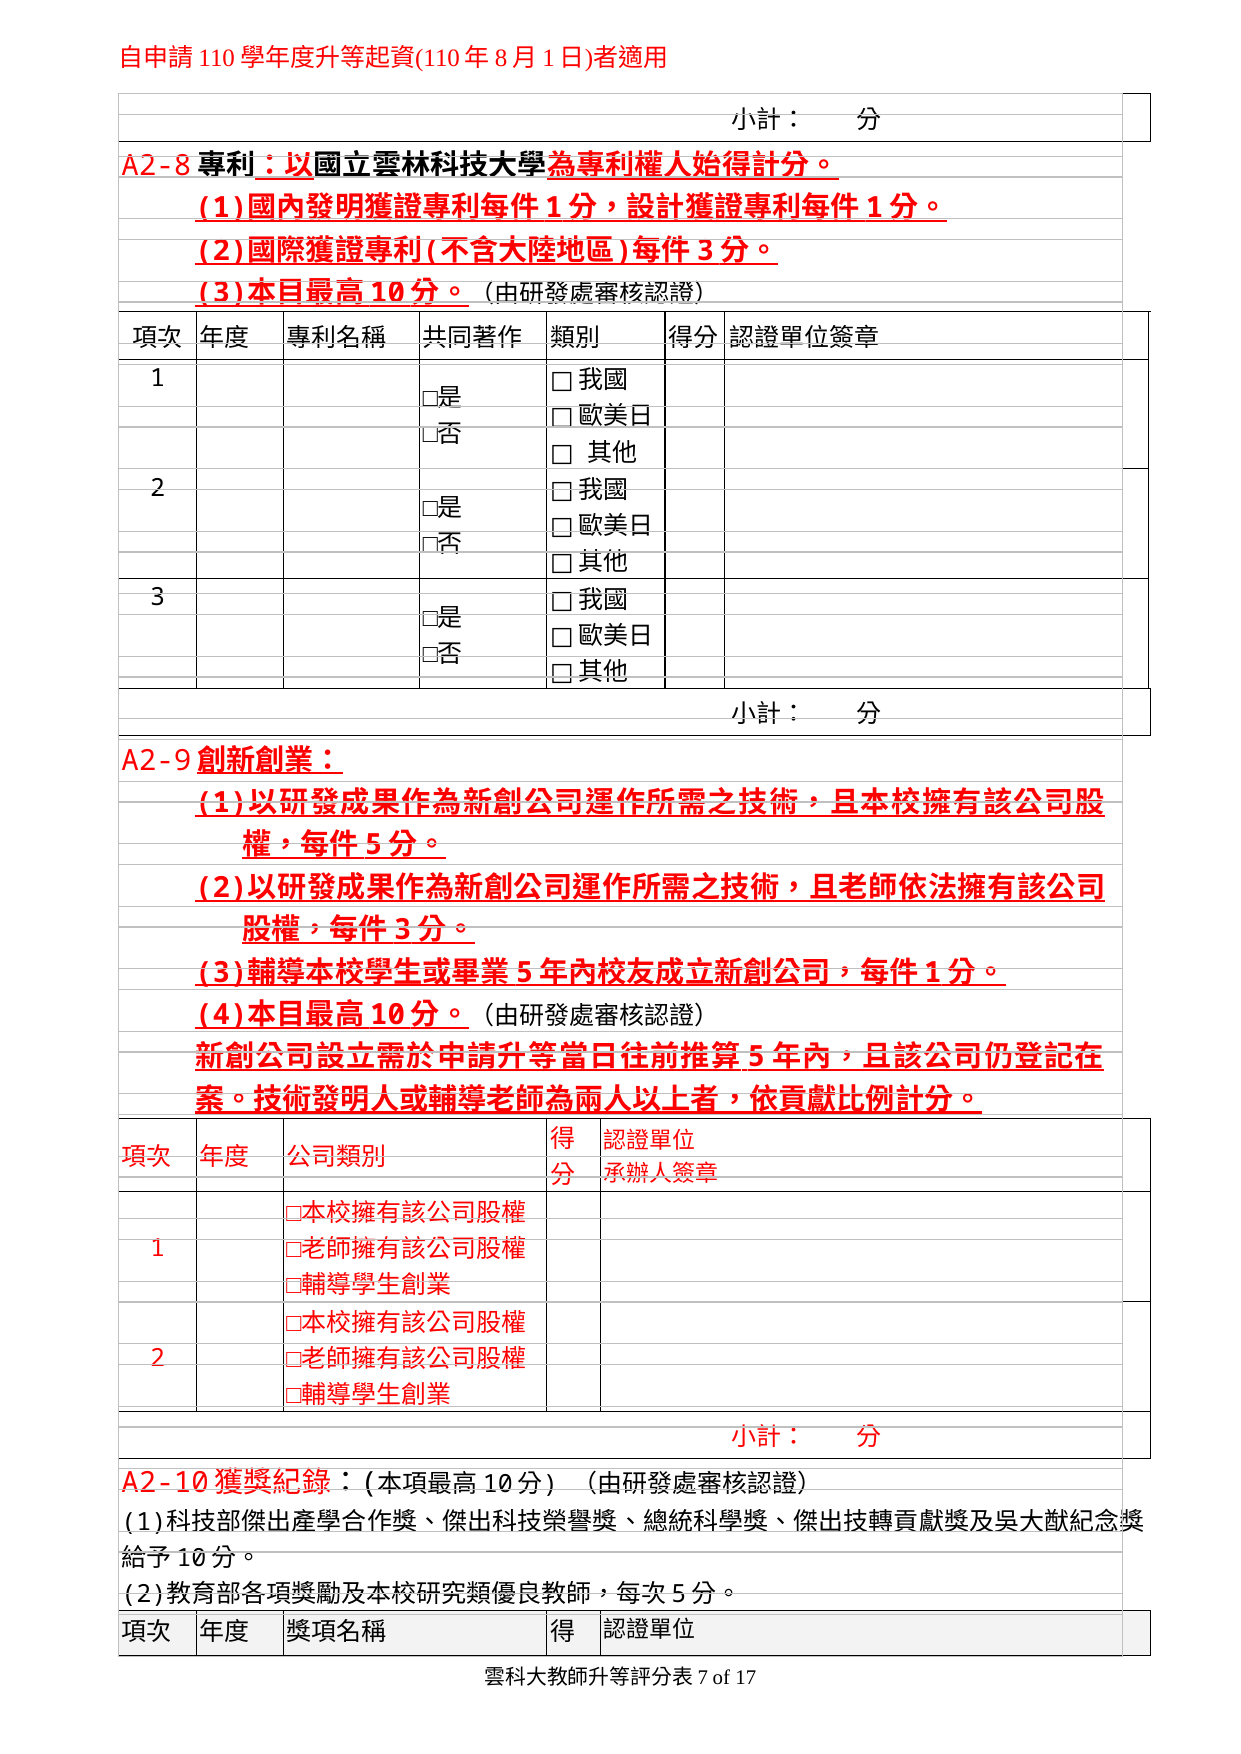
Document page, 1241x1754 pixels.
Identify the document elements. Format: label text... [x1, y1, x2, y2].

table_cell 認證單位簽章 [725, 344, 1122, 358]
table_cell [1123, 360, 1148, 468]
table_cell 我國 歐美日 其他 [554, 519, 570, 531]
table_cell 2 [119, 532, 196, 551]
table_cell A2-9創新創業： (1)以研發成果作為新創公司運作所需之技術，且本校擁有該公司股權，每件5分。 (2)以研發成果作為新創公司運作所需之技術，且老師依法擁有該公司股權，每件3分。 (3)輔導本校學生或畢業5年內校友成立新創公司，每件1分。 (4)本目最高10分。（由研發處審核認證） 新創公司設立需於申請升等當日往前推算5年內，且該公司仍登記在案。技術發明人或輔導老師為兩人以上者，依貢獻比例計分。 [119, 969, 1122, 989]
table_cell A2-10獲獎紀錄：(本項最高10分) （由研發處審核認證） (1)科技部傑出產學合作獎、傑出科技榮譽獎、總統科學獎、傑出技轉貢獻獎及吳大猷紀念獎給予10分。 (2)教育部各項獎勵及本校研究類優良教師，每次5分。 [320, 1469, 1122, 1489]
table_cell 類別 [547, 312, 664, 343]
table_cell 獎項名稱 [284, 1615, 546, 1655]
table_cell [197, 490, 283, 531]
table_cell 小計： 分 [119, 115, 1122, 141]
table_cell [197, 407, 283, 426]
table_cell [197, 360, 283, 364]
table_cell [666, 532, 724, 551]
table_cell [197, 1282, 283, 1301]
table_cell A2-8專利：以國立雲林科技大學為專利權人始得計分。 (1)國內發明獲證專利每件1分，設計獲證專利每件1分。 (2)國際獲證專利(不含大陸地區)每件3分。 (3)本目最高10分。（由研發處審核認證） [119, 240, 1122, 281]
table_cell [197, 1344, 283, 1364]
table_cell 認證單位簽章 [1123, 312, 1148, 358]
table_cell 年度 [197, 1178, 283, 1191]
table_cell [725, 678, 1122, 688]
table_cell □是 □否 [423, 392, 436, 405]
table_cell □是 □否 [420, 490, 546, 531]
table_cell 2 [119, 1344, 196, 1364]
table_cell [601, 1344, 1122, 1364]
table_cell [1123, 1412, 1150, 1458]
table_cell □是 □否 [420, 360, 546, 364]
table_cell 1 [119, 365, 196, 406]
table_cell A2-10獲獎紀錄：(本項最高10分) （由研發處審核認證） (1)科技部傑出產學合作獎、傑出科技榮譽獎、總統科學獎、傑出技轉貢獻獎及吳大猷紀念獎給予10分。 (2)教育部各項獎勵及本校研究類優良教師，每次5分。 [119, 1532, 1122, 1551]
table_cell A2-8專利：以國立雲林科技大學為專利權人始得計分。 (1)國內發明獲證專利每件1分，設計獲證專利每件1分。 (2)國際獲證專利(不含大陸地區)每件3分。 (3)本目最高10分。（由研發處審核認證） [119, 303, 1122, 311]
table_cell 得分 [547, 1119, 600, 1156]
table_cell [547, 1240, 600, 1281]
table_cell 我國 歐美日 其他 [547, 579, 664, 593]
table_cell [119, 407, 196, 426]
table_cell A2-9創新創業： (1)以研發成果作為新創公司運作所需之技術，且本校擁有該公司股權，每件5分。 (2)以研發成果作為新創公司運作所需之技術，且老師依法擁有該公司股權，每件3分。 (3)輔導本校學生或畢業5年內校友成立新創公司，每件1分。 (4)本目最高10分。（由研發處審核認證） 新創公司設立需於申請升等當日往前推算5年內，且該公司仍登記在案。技術發明人或輔導老師為兩人以上者，依貢獻比例計分。 [119, 990, 1122, 1031]
table_cell 認證單位 承辦人簽章 [601, 1119, 1122, 1156]
table_cell 認證單位 承辦人簽章 [601, 1157, 1122, 1176]
table_cell 我國 歐美日 其他 [547, 678, 664, 688]
table_cell □是 □否 [423, 538, 436, 551]
table_cell □是 □否 [420, 428, 546, 468]
table_cell A2-10獲獎紀錄：(本項最高10分) （由研發處審核認證） (1)科技部傑出產學合作獎、傑出科技榮譽獎、總統科學獎、傑出技轉貢獻獎及吳大猷紀念獎給予10分。 (2)教育部各項獎勵及本校研究類優良教師，每次5分。 [119, 1553, 1122, 1593]
table_cell [197, 1303, 283, 1343]
table_cell [666, 428, 724, 468]
table_cell □是 □否 [420, 365, 546, 406]
table_cell [119, 1192, 196, 1218]
table_cell □本校擁有該公司股權 □老師擁有該公司股權 □輔導學生創業 [284, 1240, 546, 1281]
table_cell [119, 1282, 196, 1301]
table_cell A2-10獲獎紀錄：(本項最高10分) （由研發處審核認證） (1)科技部傑出產學合作獎、傑出科技榮譽獎、總統科學獎、傑出技轉貢獻獎及吳大猷紀念獎給予10分。 (2)教育部各項獎勵及本校研究類優良教師，每次5分。 [119, 1459, 1122, 1468]
table_cell 專利名稱 [284, 344, 419, 358]
table_cell 年度 [197, 1615, 283, 1655]
table_cell 小計： 分 [119, 1428, 1122, 1458]
table_cell □是 □否 [420, 657, 546, 676]
table_cell □本校擁有該公司股權 □老師擁有該公司股權 □輔導學生創業 [284, 1303, 546, 1343]
table_cell [725, 579, 1122, 593]
table_cell □是 □否 [420, 532, 546, 551]
table_cell A2-9創新創業： (1)以研發成果作為新創公司運作所需之技術，且本校擁有該公司股權，每件5分。 (2)以研發成果作為新創公司運作所需之技術，且老師依法擁有該公司股權，每件3分。 (3)輔導本校學生或畢業5年內校友成立新創公司，每件1分。 (4)本目最高10分。（由研發處審核認證） 新創公司設立需於申請升等當日往前推算5年內，且該公司仍登記在案。技術發明人或輔導老師為兩人以上者，依貢獻比例計分。 [1123, 736, 1151, 1118]
table_cell A2-9創新創業： (1)以研發成果作為新創公司運作所需之技術，且本校擁有該公司股權，每件5分。 (2)以研發成果作為新創公司運作所需之技術，且老師依法擁有該公司股權，每件3分。 (3)輔導本校學生或畢業5年內校友成立新創公司，每件1分。 (4)本目最高10分。（由研發處審核認證） 新創公司設立需於申請升等當日往前推算5年內，且該公司仍登記在案。技術發明人或輔導老師為兩人以上者，依貢獻比例計分。 [119, 907, 1122, 926]
table_cell [666, 615, 724, 656]
table_cell [725, 490, 1122, 531]
table_cell 專利名稱 [284, 312, 419, 343]
table_cell 3 [119, 615, 196, 656]
table_cell [197, 615, 283, 656]
table_cell [547, 1365, 600, 1406]
table_cell [666, 407, 724, 426]
table_cell 我國 歐美日 其他 [616, 407, 632, 426]
table_cell A2-9創新創業： (1)以研發成果作為新創公司運作所需之技術，且本校擁有該公司股權，每件5分。 (2)以研發成果作為新創公司運作所需之技術，且老師依法擁有該公司股權，每件3分。 (3)輔導本校學生或畢業5年內校友成立新創公司，每件1分。 (4)本目最高10分。（由研發處審核認證） 新創公司設立需於申請升等當日往前推算5年內，且該公司仍登記在案。技術發明人或輔導老師為兩人以上者，依貢獻比例計分。 [119, 865, 1122, 906]
table_cell 認證單位 承辦人簽章 [601, 1615, 1122, 1655]
table_cell 我國 歐美日 其他 [547, 532, 664, 551]
table_cell [197, 532, 283, 551]
table_cell A2-9創新創業： (1)以研發成果作為新創公司運作所需之技術，且本校擁有該公司股權，每件5分。 (2)以研發成果作為新創公司運作所需之技術，且老師依法擁有該公司股權，每件3分。 (3)輔導本校學生或畢業5年內校友成立新創公司，每件1分。 (4)本目最高10分。（由研發處審核認證） 新創公司設立需於申請升等當日往前推算5年內，且該公司仍登記在案。技術發明人或輔導老師為兩人以上者，依貢獻比例計分。 [119, 844, 1122, 864]
table_cell [119, 360, 196, 364]
table_cell 3 [119, 594, 196, 614]
table_cell A2-9創新創業： (1)以研發成果作為新創公司運作所需之技術，且本校擁有該公司股權，每件5分。 (2)以研發成果作為新創公司運作所需之技術，且老師依法擁有該公司股權，每件3分。 (3)輔導本校學生或畢業5年內校友成立新創公司，每件1分。 (4)本目最高10分。（由研發處審核認證） 新創公司設立需於申請升等當日往前推算5年內，且該公司仍登記在案。技術發明人或輔導老師為兩人以上者，依貢獻比例計分。 [119, 928, 1122, 968]
table_cell A2-8專利：以國立雲林科技大學為專利權人始得計分。 (1)國內發明獲證專利每件1分，設計獲證專利每件1分。 (2)國際獲證專利(不含大陸地區)每件3分。 (3)本目最高10分。（由研發處審核認證） [698, 282, 1122, 301]
table_cell 項次 [119, 1178, 196, 1191]
table_cell A2-8專利：以國立雲林科技大學為專利權人始得計分。 (1)國內發明獲證專利每件1分，設計獲證專利每件1分。 (2)國際獲證專利(不含大陸地區)每件3分。 (3)本目最高10分。（由研發處審核認證） [1123, 142, 1151, 311]
table_cell A2-9創新創業： (1)以研發成果作為新創公司運作所需之技術，且本校擁有該公司股權，每件5分。 (2)以研發成果作為新創公司運作所需之技術，且老師依法擁有該公司股權，每件3分。 (3)輔導本校學生或畢業5年內校友成立新創公司，每件1分。 (4)本目最高10分。（由研發處審核認證） 新創公司設立需於申請升等當日往前推算5年內，且該公司仍登記在案。技術發明人或輔導老師為兩人以上者，依貢獻比例計分。 [119, 803, 1122, 843]
table_cell [284, 360, 419, 364]
table_cell 認證單位 承辦人簽章 [1123, 1119, 1150, 1191]
table_cell 小計： 分 [1123, 689, 1150, 735]
table_cell 我國 歐美日 其他 [582, 407, 614, 426]
table_cell [284, 579, 419, 593]
table_cell 3 [119, 579, 196, 593]
table_cell 3 [119, 657, 196, 676]
table_cell A2-10獲獎紀錄：(本項最高10分) （由研發處審核認證） (1)科技部傑出產學合作獎、傑出科技榮譽獎、總統科學獎、傑出技轉貢獻獎及吳大猷紀念獎給予10分。 (2)教育部各項獎勵及本校研究類優良教師，每次5分。 [119, 1594, 1122, 1610]
table_cell 我國 歐美日 其他 [547, 490, 664, 531]
table_cell [1123, 1192, 1150, 1301]
table_cell 2 [119, 469, 196, 489]
table_cell [197, 579, 283, 593]
table_cell □本校擁有該公司股權 □老師擁有該公司股權 □輔導學生創業 [284, 1344, 546, 1364]
table_cell A2-9創新創業： (1)以研發成果作為新創公司運作所需之技術，且本校擁有該公司股權，每件5分。 (2)以研發成果作為新創公司運作所需之技術，且老師依法擁有該公司股權，每件3分。 (3)輔導本校學生或畢業5年內校友成立新創公司，每件1分。 (4)本目最高10分。（由研發處審核認證） 新創公司設立需於申請升等當日往前推算5年內，且該公司仍登記在案。技術發明人或輔導老師為兩人以上者，依貢獻比例計分。 [119, 782, 1122, 801]
table_cell [197, 428, 283, 468]
table_cell 3 [119, 678, 196, 688]
table_cell [284, 615, 419, 656]
table_cell 認證單位 承辦人簽章 [1123, 1611, 1150, 1655]
table_cell □本校擁有該公司股權 □老師擁有該公司股權 □輔導學生創業 [284, 1219, 546, 1239]
table_cell [725, 594, 1122, 614]
table_cell □本校擁有該公司股權 □老師擁有該公司股權 □輔導學生創業 [284, 1192, 546, 1218]
table_cell 2 [119, 1407, 196, 1411]
table_cell 認證單位 承辦人簽章 [601, 1178, 1122, 1191]
table_cell [725, 428, 1122, 468]
table_cell [666, 469, 724, 489]
table_cell A2-9創新創業： (1)以研發成果作為新創公司運作所需之技術，且本校擁有該公司股權，每件5分。 (2)以研發成果作為新創公司運作所需之技術，且老師依法擁有該公司股權，每件3分。 (3)輔導本校學生或畢業5年內校友成立新創公司，每件1分。 (4)本目最高10分。（由研發處審核認證） 新創公司設立需於申請升等當日往前推算5年內，且該公司仍登記在案。技術發明人或輔導老師為兩人以上者，依貢獻比例計分。 [119, 1053, 1122, 1093]
table_cell A2-8專利：以國立雲林科技大學為專利權人始得計分。 (1)國內發明獲證專利每件1分，設計獲證專利每件1分。 (2)國際獲證專利(不含大陸地區)每件3分。 (3)本目最高10分。（由研發處審核認證） [803, 157, 1122, 176]
table_cell [666, 365, 724, 406]
table_cell 年度 [197, 1119, 283, 1156]
table_cell 小計： 分 [119, 719, 1122, 735]
table_cell A2-8專利：以國立雲林科技大學為專利權人始得計分。 (1)國內發明獲證專利每件1分，設計獲證專利每件1分。 (2)國際獲證專利(不含大陸地區)每件3分。 (3)本目最高10分。（由研發處審核認證） [119, 219, 1122, 239]
table_cell 年度 [197, 344, 283, 358]
table_cell [284, 657, 419, 676]
table_cell [284, 407, 419, 426]
table_cell [119, 1412, 1122, 1426]
table_cell 我國 歐美日 其他 [547, 428, 664, 468]
table_cell 項次 [119, 1615, 196, 1655]
table_cell 我國 歐美日 其他 [554, 409, 570, 426]
table_cell [601, 1365, 1122, 1406]
table_cell 我國 歐美日 其他 [547, 553, 664, 578]
table_cell □是 □否 [420, 553, 546, 578]
table_cell [547, 1303, 600, 1343]
table_cell 2 [119, 1365, 196, 1406]
table_cell □本校擁有該公司股權 □老師擁有該公司股權 □輔導學生創業 [284, 1365, 546, 1406]
table_cell [284, 678, 419, 688]
table_cell [197, 365, 283, 406]
table_cell □是 □否 [420, 469, 546, 489]
table_cell [725, 615, 1122, 656]
table_cell □是 □否 [420, 678, 546, 688]
table_cell [197, 657, 283, 676]
table_cell 公司類別 [284, 1157, 546, 1176]
table_cell 我國 歐美日 其他 [649, 407, 664, 426]
table_cell 2 [119, 553, 196, 578]
table_cell [666, 594, 724, 614]
table_cell [666, 657, 724, 676]
table_cell 得分 [547, 1157, 600, 1176]
table_cell □是 □否 [420, 407, 546, 426]
table_cell [197, 678, 283, 688]
table_cell [725, 365, 1122, 406]
table_cell 小計： 分 [1123, 94, 1150, 141]
table_cell [284, 469, 419, 489]
table_cell [547, 1344, 600, 1364]
table_cell [284, 594, 419, 614]
table_cell 得分 [547, 1615, 600, 1655]
table_cell [666, 678, 724, 688]
table_cell [725, 407, 1122, 426]
table_cell [725, 532, 1122, 551]
table_cell 公司類別 [284, 1178, 546, 1191]
table_cell □是 □否 [420, 594, 546, 614]
table_cell [1123, 469, 1148, 578]
table_cell 共同著作 [451, 328, 468, 343]
table_cell [601, 1192, 1122, 1218]
table_cell [725, 553, 1122, 578]
table_cell □本校擁有該公司股權 □老師擁有該公司股權 □輔導學生創業 [284, 1282, 546, 1301]
table_cell 我國 歐美日 其他 [547, 469, 664, 489]
table_cell [197, 469, 283, 489]
table_cell 共同著作 [420, 344, 546, 358]
table_cell [197, 1240, 283, 1281]
table_cell [601, 1219, 1122, 1239]
table_cell 得分 [666, 312, 724, 343]
table_cell 得分 [703, 336, 711, 343]
table_cell 1 [119, 1240, 196, 1281]
table_cell 我國 歐美日 其他 [547, 360, 664, 364]
table_cell □是 □否 [423, 615, 436, 625]
table_cell A2-9創新創業： (1)以研發成果作為新創公司運作所需之技術，且本校擁有該公司股權，每件5分。 (2)以研發成果作為新創公司運作所需之技術，且老師依法擁有該公司股權，每件3分。 (3)輔導本校學生或畢業5年內校友成立新創公司，每件1分。 (4)本目最高10分。（由研發處審核認證） 新創公司設立需於申請升等當日往前推算5年內，且該公司仍登記在案。技術發明人或輔導老師為兩人以上者，依貢獻比例計分。 [119, 1032, 1122, 1051]
table_cell 公司類別 [284, 1119, 546, 1156]
table_cell [119, 1219, 196, 1239]
table_cell 2 [119, 1303, 196, 1343]
table_cell 項次 [119, 1157, 196, 1176]
table_cell [197, 1192, 283, 1218]
table_cell [547, 1407, 600, 1411]
table_cell [284, 365, 419, 406]
table_cell 我國 歐美日 其他 [547, 615, 664, 656]
table_cell [666, 360, 724, 364]
table_cell 得分 [547, 1178, 600, 1191]
table_cell □是 □否 [423, 428, 436, 441]
table_cell □是 □否 [423, 648, 436, 656]
table_cell 認證單位簽章 [725, 312, 1122, 343]
table_cell [547, 1192, 600, 1218]
table_cell 小計： 分 [119, 94, 1122, 114]
table_cell 小計： 分 [119, 689, 1122, 718]
table_cell [666, 490, 724, 531]
table_cell [666, 553, 724, 578]
table_cell [284, 490, 419, 531]
table_cell 類別 [547, 344, 664, 358]
table_cell 我國 歐美日 其他 [547, 657, 664, 676]
table_cell [666, 579, 724, 593]
table_cell □是 □否 [420, 615, 546, 656]
table_cell [547, 1282, 600, 1301]
table_cell [197, 553, 283, 578]
table_cell 我國 歐美日 其他 [547, 365, 664, 406]
table_cell [547, 1219, 600, 1239]
table_cell [284, 553, 419, 578]
table_cell 我國 歐美日 其他 [547, 594, 664, 614]
table_cell □本校擁有該公司股權 □老師擁有該公司股權 □輔導學生創業 [284, 1407, 546, 1411]
table_cell 年度 [197, 312, 283, 343]
table_cell [725, 657, 1122, 676]
table_cell 項次 [119, 344, 196, 358]
table_cell 我國 歐美日 其他 [607, 594, 624, 607]
table_cell [284, 428, 419, 468]
table_cell 年度 [197, 1157, 283, 1176]
table_cell [725, 360, 1122, 364]
table_cell [197, 594, 283, 614]
table_cell [119, 428, 196, 468]
table_cell [1123, 579, 1148, 688]
table_cell [197, 1407, 283, 1411]
table_cell 我國 歐美日 其他 [554, 594, 570, 610]
table_cell [601, 1282, 1122, 1301]
table_cell A2-8專利：以國立雲林科技大學為專利權人始得計分。 (1)國內發明獲證專利每件1分，設計獲證專利每件1分。 (2)國際獲證專利(不含大陸地區)每件3分。 (3)本目最高10分。（由研發處審核認證） [119, 178, 1122, 218]
table_cell [601, 1303, 1122, 1343]
table_cell A2-9創新創業： (1)以研發成果作為新創公司運作所需之技術，且本校擁有該公司股權，每件5分。 (2)以研發成果作為新創公司運作所需之技術，且老師依法擁有該公司股權，每件3分。 (3)輔導本校學生或畢業5年內校友成立新創公司，每件1分。 (4)本目最高10分。（由研發處審核認證） 新創公司設立需於申請升等當日往前推算5年內，且該公司仍登記在案。技術發明人或輔導老師為兩人以上者，依貢獻比例計分。 [119, 740, 1122, 781]
table_cell [284, 532, 419, 551]
table_cell [197, 1365, 283, 1406]
table_cell 得分 [666, 344, 724, 358]
table_cell 2 [119, 490, 196, 531]
table_cell [601, 1240, 1122, 1281]
table_cell 項次 [119, 312, 196, 343]
table_cell A2-10獲獎紀錄：(本項最高10分) （由研發處審核認證） (1)科技部傑出產學合作獎、傑出科技榮譽獎、總統科學獎、傑出技轉貢獻獎及吳大猷紀念獎給予10分。 (2)教育部各項獎勵及本校研究類優良教師，每次5分。 [1123, 1459, 1151, 1610]
table_cell 我國 歐美日 其他 [547, 407, 592, 426]
table_cell A2-8專利：以國立雲林科技大學為專利權人始得計分。 (1)國內發明獲證專利每件1分，設計獲證專利每件1分。 (2)國際獲證專利(不含大陸地區)每件3分。 (3)本目最高10分。（由研發處審核認證） [119, 142, 1122, 156]
table_cell [725, 469, 1122, 489]
table_cell [1123, 1302, 1150, 1411]
table_cell [197, 1219, 283, 1239]
table_cell 項次 [119, 1119, 196, 1156]
table_cell A2-10獲獎紀錄：(本項最高10分) （由研發處審核認證） (1)科技部傑出產學合作獎、傑出科技榮譽獎、總統科學獎、傑出技轉貢獻獎及吳大猷紀念獎給予10分。 (2)教育部各項獎勵及本校研究類優良教師，每次5分。 [119, 1490, 1122, 1531]
table_cell 共同著作 [420, 312, 546, 343]
table_cell A2-8專利：以國立雲林科技大學為專利權人始得計分。 (1)國內發明獲證專利每件1分，設計獲證專利每件1分。 (2)國際獲證專利(不含大陸地區)每件3分。 (3)本目最高10分。（由研發處審核認證） [532, 240, 623, 263]
table_cell [601, 1407, 1122, 1411]
table_cell □是 □否 [420, 579, 546, 593]
